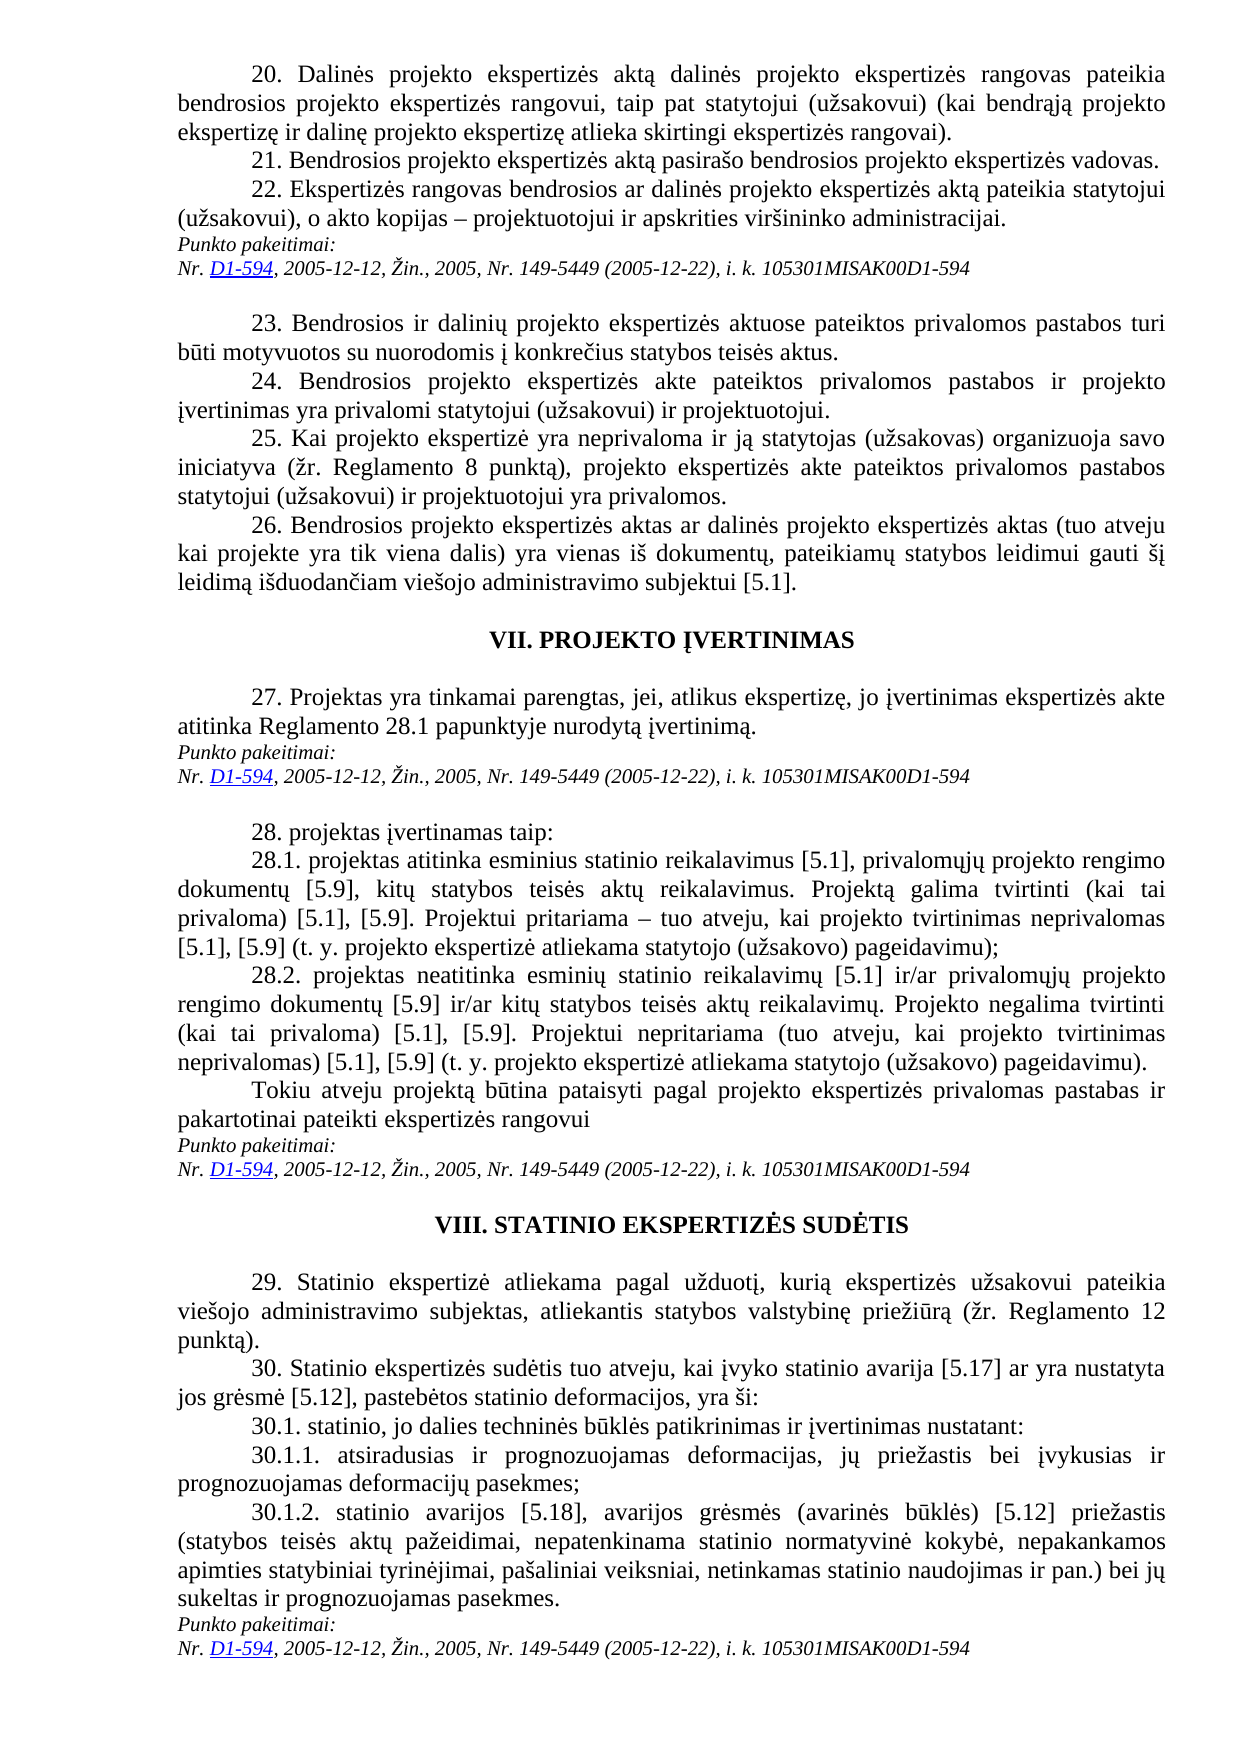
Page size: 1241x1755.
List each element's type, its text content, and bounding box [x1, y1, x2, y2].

text 22. Ekspertizės rangovas bendrosios ar dalinės projekto ekspertizės aktą pateikia statytojui (užsakovui), o akto kopijas – projektuotojui ir apskrities viršininko administracijai. [177, 174, 1166, 232]
text 30.1.1. atsiradusias ir prognozuojamas deformacijas, jų priežastis bei įvykusias ir prognozuojamas deformacijų pasekmes; [177, 1440, 1166, 1497]
text Punkto pakeitimai: [177, 740, 1166, 764]
text Nr. D1-594, 2005-12-12, Žin., 2005, Nr. 149-5449 (2005-12-22), i. k. 105301MISAK00D1-594 [177, 764, 1166, 788]
text 24. Bendrosios projekto ekspertizės akte pateiktos privalomos pastabos ir projekto įvertinimas yra privalomi statytojui (užsakovui) ir projektuotojui. [177, 366, 1166, 423]
text 28.2. projektas neatitinka esminių statinio reikalavimų [5.1] ir/ar privalomųjų projekto rengimo dokumentų [5.9] ir/ar kitų statybos teisės aktų reikalavimų. Projekto negalima tvirtinti (kai tai privaloma) [5.1], [5.9]. Projektui nepritariama (tuo atveju, kai projekto tvirtinimas neprivalomas) [5.1], [5.9] (t. y. projekto ekspertizė atliekama statytojo (užsakovo) pageidavimu). [177, 960, 1166, 1075]
text VII. PROJEKTO įvertinimAS [177, 625, 1166, 653]
text 28.1. projektas atitinka esminius statinio reikalavimus [5.1], privalomųjų projekto rengimo dokumentų [5.9], kitų statybos teisės aktų reikalavimus. Projektą galima tvirtinti (kai tai privaloma) [5.1], [5.9]. Projektui pritariama – tuo atveju, kai projekto tvirtinimas neprivalomas [5.1], [5.9] (t. y. projekto ekspertizė atliekama statytojo (užsakovo) pageidavimu); [177, 845, 1166, 960]
text 30. Statinio ekspertizės sudėtis tuo atveju, kai įvyko statinio avarija [5.17] ar yra nustatyta jos grėsmė [5.12], pastebėtos statinio deformacijos, yra ši: [177, 1353, 1166, 1411]
text Nr. D1-594, 2005-12-12, Žin., 2005, Nr. 149-5449 (2005-12-22), i. k. 105301MISAK00D1-594 [177, 1636, 1166, 1660]
text 21. Bendrosios projekto ekspertizės aktą pasirašo bendrosios projekto ekspertizės vadovas. [177, 145, 1166, 174]
text 30.1. statinio, jo dalies techninės būklės patikrinimas ir įvertinimas nustatant: [177, 1411, 1166, 1440]
text 27. Projektas yra tinkamai parengtas, jei, atlikus ekspertizę, jo įvertinimas ekspertizės akte atitinka Reglamento 28.1 papunktyje nurodytą įvertinimą. [177, 682, 1166, 740]
text Punkto pakeitimai: [177, 232, 1166, 256]
text 28. projektas įvertinamas taip: [177, 817, 1166, 845]
text 30.1.2. statinio avarijos [5.18], avarijos grėsmės (avarinės būklės) [5.12] priežastis (statybos teisės aktų pažeidimai, nepatenkinama statinio normatyvinė kokybė, nepakankamos apimties statybiniai tyrinėjimai, pašaliniai veiksniai, netinkamas statinio naudojimas ir pan.) bei jų sukeltas ir prognozuojamas pasekmes. [177, 1497, 1166, 1612]
text Nr. D1-594, 2005-12-12, Žin., 2005, Nr. 149-5449 (2005-12-22), i. k. 105301MISAK00D1-594 [177, 1157, 1166, 1181]
text 25. Kai projekto ekspertizė yra neprivaloma ir ją statytojas (užsakovas) organizuoja savo iniciatyva (žr. Reglamento 8 punktą), projekto ekspertizės akte pateiktos privalomos pastabos statytojui (užsakovui) ir projektuotojui yra privalomos. [177, 423, 1166, 510]
text VIII. STATINIO EKSPERTIZĖS SUDĖTIS [177, 1210, 1166, 1238]
text 23. Bendrosios ir dalinių projekto ekspertizės aktuose pateiktos privalomos pastabos turi būti motyvuotos su nuorodomis į konkrečius statybos teisės aktus. [177, 308, 1166, 366]
text Punkto pakeitimai: [177, 1133, 1166, 1157]
text 29. Statinio ekspertizė atliekama pagal užduotį, kurią ekspertizės užsakovui pateikia viešojo administravimo subjektas, atliekantis statybos valstybinę priežiūrą (žr. Reglamento 12 punktą). [177, 1267, 1166, 1353]
text Tokiu atveju projektą būtina pataisyti pagal projekto ekspertizės privalomas pastabas ir pakartotinai pateikti ekspertizės rangovui [177, 1075, 1166, 1133]
text Punkto pakeitimai: [177, 1612, 1166, 1636]
text 26. Bendrosios projekto ekspertizės aktas ar dalinės projekto ekspertizės aktas (tuo atveju kai projekte yra tik viena dalis) yra vienas iš dokumentų, pateikiamų statybos leidimui gauti šį leidimą išduodančiam viešojo administravimo subjektui [5.1]. [177, 510, 1166, 596]
text 20. Dalinės projekto ekspertizės aktą dalinės projekto ekspertizės rangovas pateikia bendrosios projekto ekspertizės rangovui, taip pat statytojui (užsakovui) (kai bendrąją projekto ekspertizę ir dalinę projekto ekspertizę atlieka skirtingi ekspertizės rangovai). [177, 59, 1166, 145]
text Nr. D1-594, 2005-12-12, Žin., 2005, Nr. 149-5449 (2005-12-22), i. k. 105301MISAK00D1-594 [177, 256, 1166, 280]
